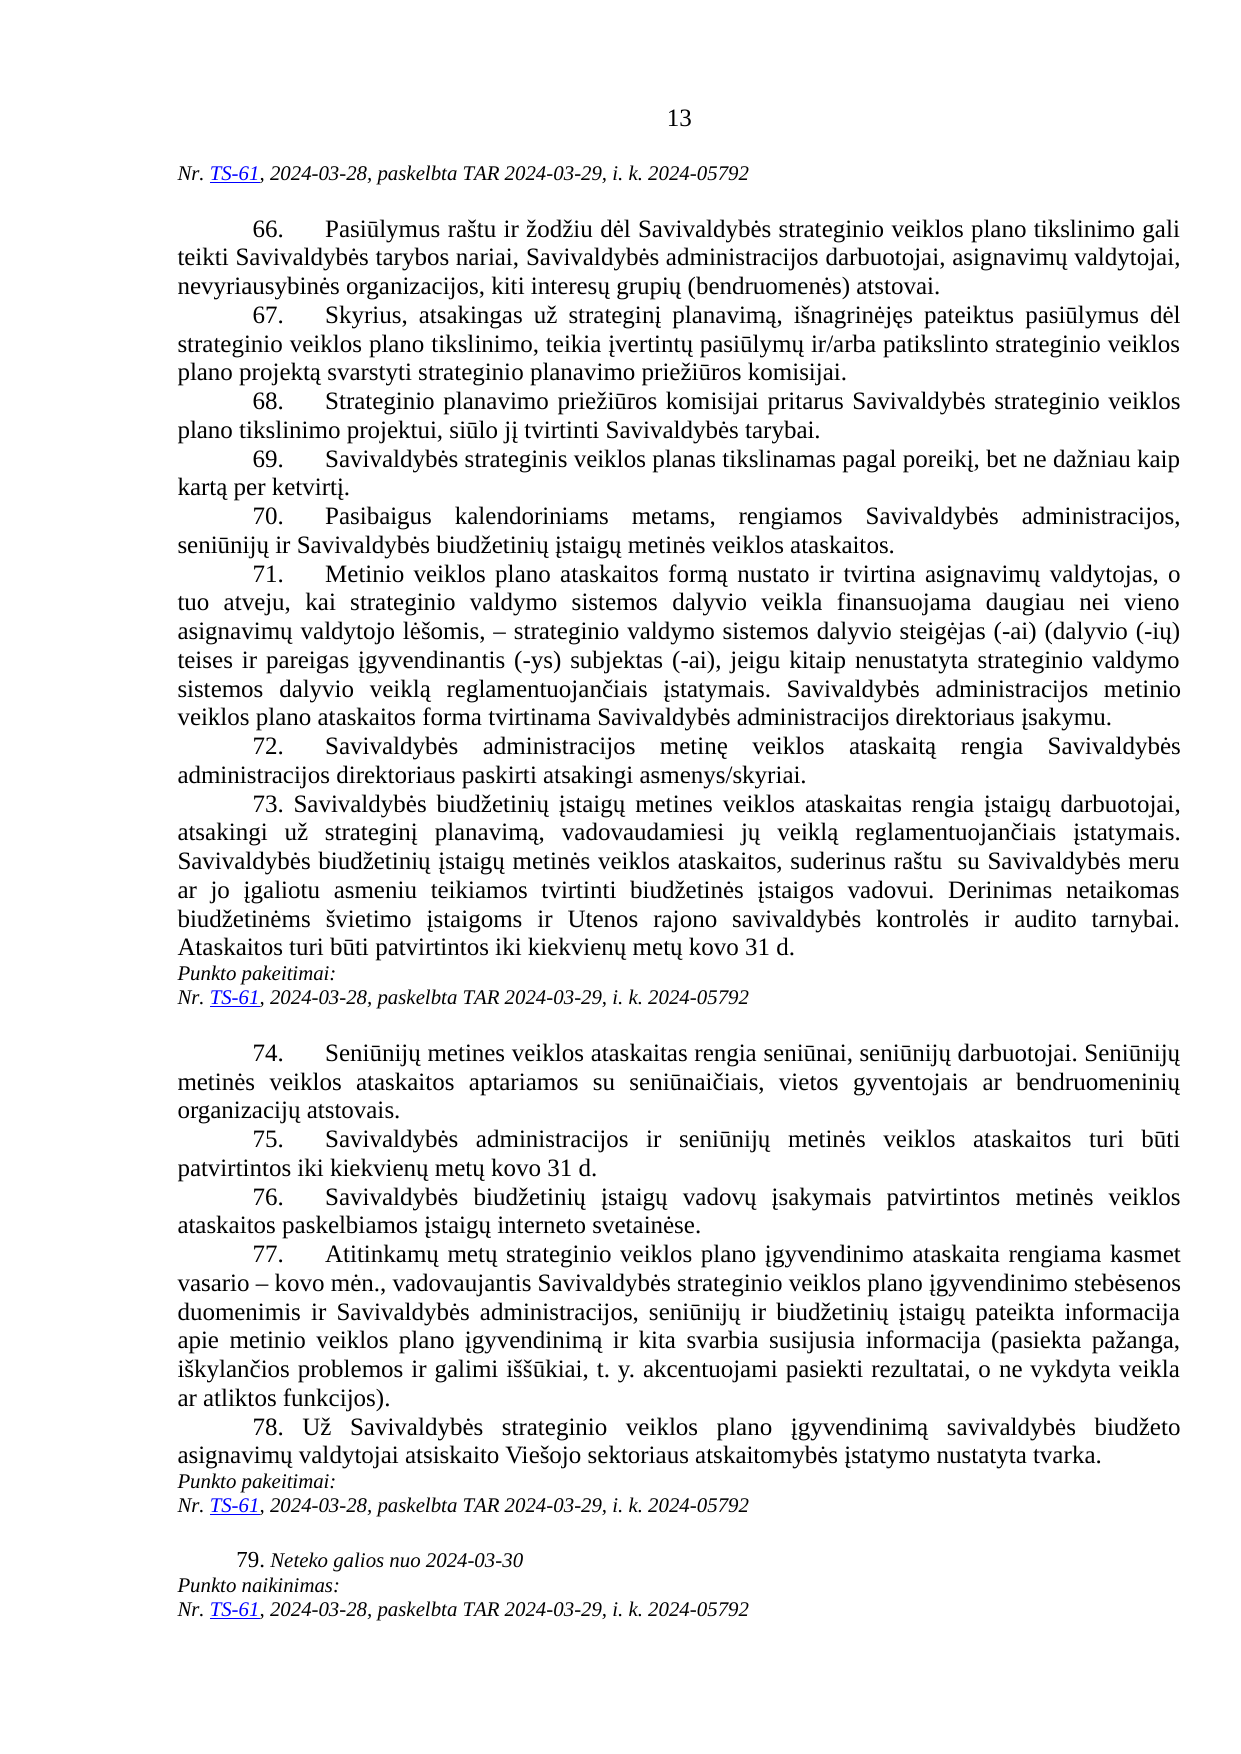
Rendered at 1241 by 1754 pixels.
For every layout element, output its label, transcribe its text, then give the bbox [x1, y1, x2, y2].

text 75. Savivaldybės administracijos ir seniūnijų metinės veiklos ataskaitos turi būti patvirtintos iki kiekvienų metų kovo 31 d. [177, 1124, 1181, 1182]
text Punkto naikinimas: [177, 1573, 1181, 1597]
text 74. Seniūnijų metines veiklos ataskaitas rengia seniūnai, seniūnijų darbuotojai. Seniūnijų metinės veiklos ataskaitos aptariamos su seniūnaičiais, vietos gyventojais ar bendruomeninių organizacijų atstovais. [177, 1038, 1181, 1124]
text 70. Pasibaigus kalendoriniams metams, rengiamos Savivaldybės administracijos, seniūnijų ir Savivaldybės biudžetinių įstaigų metinės veiklos ataskaitos. [177, 501, 1181, 559]
text 79. Neteko galios nuo 2024-03-30 [177, 1546, 1181, 1573]
text 78. Už Savivaldybės strateginio veiklos plano įgyvendinimą savivaldybės biudžeto asignavimų valdytojai atsiskaito Viešojo sektoriaus atskaitomybės įstatymo nustatyta tvarka. [177, 1412, 1181, 1469]
text Nr. TS-61, 2024-03-28, paskelbta TAR 2024-03-29, i. k. 2024-05792 [177, 1597, 1181, 1621]
text 67. Skyrius, atsakingas už strateginį planavimą, išnagrinėjęs pateiktus pasiūlymus dėl strateginio veiklos plano tikslinimo, teikia įvertintų pasiūlymų ir/arba patikslinto strateginio veiklos plano projektą svarstyti strateginio planavimo priežiūros komisijai. [177, 300, 1181, 386]
text 68. Strateginio planavimo priežiūros komisijai pritarus Savivaldybės strateginio veiklos plano tikslinimo projektui, siūlo jį tvirtinti Savivaldybės tarybai. [177, 386, 1181, 444]
text 71. Metinio veiklos plano ataskaitos formą nustato ir tvirtina asignavimų valdytojas, o tuo atveju, kai strateginio valdymo sistemos dalyvio veikla finansuojama daugiau nei vieno asignavimų valdytojo lėšomis, – strateginio valdymo sistemos dalyvio steigėjas (-ai) (dalyvio (-ių) teises ir pareigas įgyvendinantis (-ys) subjektas (-ai), jeigu kitaip nenustatyta strateginio valdymo sistemos dalyvio veiklą reglamentuojančiais įstatymais. Savivaldybės administracijos metinio veiklos plano ataskaitos forma tvirtinama Savivaldybės administracijos direktoriaus įsakymu. [177, 559, 1181, 731]
text 76. Savivaldybės biudžetinių įstaigų vadovų įsakymais patvirtintos metinės veiklos ataskaitos paskelbiamos įstaigų interneto svetainėse. [177, 1182, 1181, 1239]
text 72. Savivaldybės administracijos metinę veiklos ataskaitą rengia Savivaldybės administracijos direktoriaus paskirti atsakingi asmenys/skyriai. [177, 731, 1181, 789]
text Nr. TS-61, 2024-03-28, paskelbta TAR 2024-03-29, i. k. 2024-05792 [177, 1493, 1181, 1517]
text Nr. TS-61, 2024-03-28, paskelbta TAR 2024-03-29, i. k. 2024-05792 [177, 985, 1181, 1009]
text 69. Savivaldybės strateginis veiklos planas tikslinamas pagal poreikį, bet ne dažniau kaip kartą per ketvirtį. [177, 444, 1181, 501]
text Punkto pakeitimai: [177, 1469, 1181, 1493]
text 66. Pasiūlymus raštu ir žodžiu dėl Savivaldybės strateginio veiklos plano tikslinimo gali teikti Savivaldybės tarybos nariai, Savivaldybės administracijos darbuotojai, asignavimų valdytojai, nevyriausybinės organizacijos, kiti interesų grupių (bendruomenės) atstovai. [177, 214, 1181, 300]
text Nr. TS-61, 2024-03-28, paskelbta TAR 2024-03-29, i. k. 2024-05792 [177, 161, 1181, 185]
text 77. Atitinkamų metų strateginio veiklos plano įgyvendinimo ataskaita rengiama kasmet vasario – kovo mėn., vadovaujantis Savivaldybės strateginio veiklos plano įgyvendinimo stebėsenos duomenimis ir Savivaldybės administracijos, seniūnijų ir biudžetinių įstaigų pateikta informacija apie metinio veiklos plano įgyvendinimą ir kita svarbia susijusia informacija (pasiekta pažanga, iškylančios problemos ir galimi iššūkiai, t. y. akcentuojami pasiekti rezultatai, o ne vykdyta veikla ar atliktos funkcijos). [177, 1239, 1181, 1412]
text Punkto pakeitimai: [177, 961, 1181, 985]
text 73. Savivaldybės biudžetinių įstaigų metines veiklos ataskaitas rengia įstaigų darbuotojai, atsakingi už strateginį planavimą, vadovaudamiesi jų veiklą reglamentuojančiais įstatymais. Savivaldybės biudžetinių įstaigų metinės veiklos ataskaitos, suderinus raštu su Savivaldybės meru ar jo įgaliotu asmeniu teikiamos tvirtinti biudžetinės įstaigos vadovui. Derinimas netaikomas biudžetinėms švietimo įstaigoms ir Utenos rajono savivaldybės kontrolės ir audito tarnybai. Ataskaitos turi būti patvirtintos iki kiekvienų metų kovo 31 d. [177, 789, 1181, 961]
